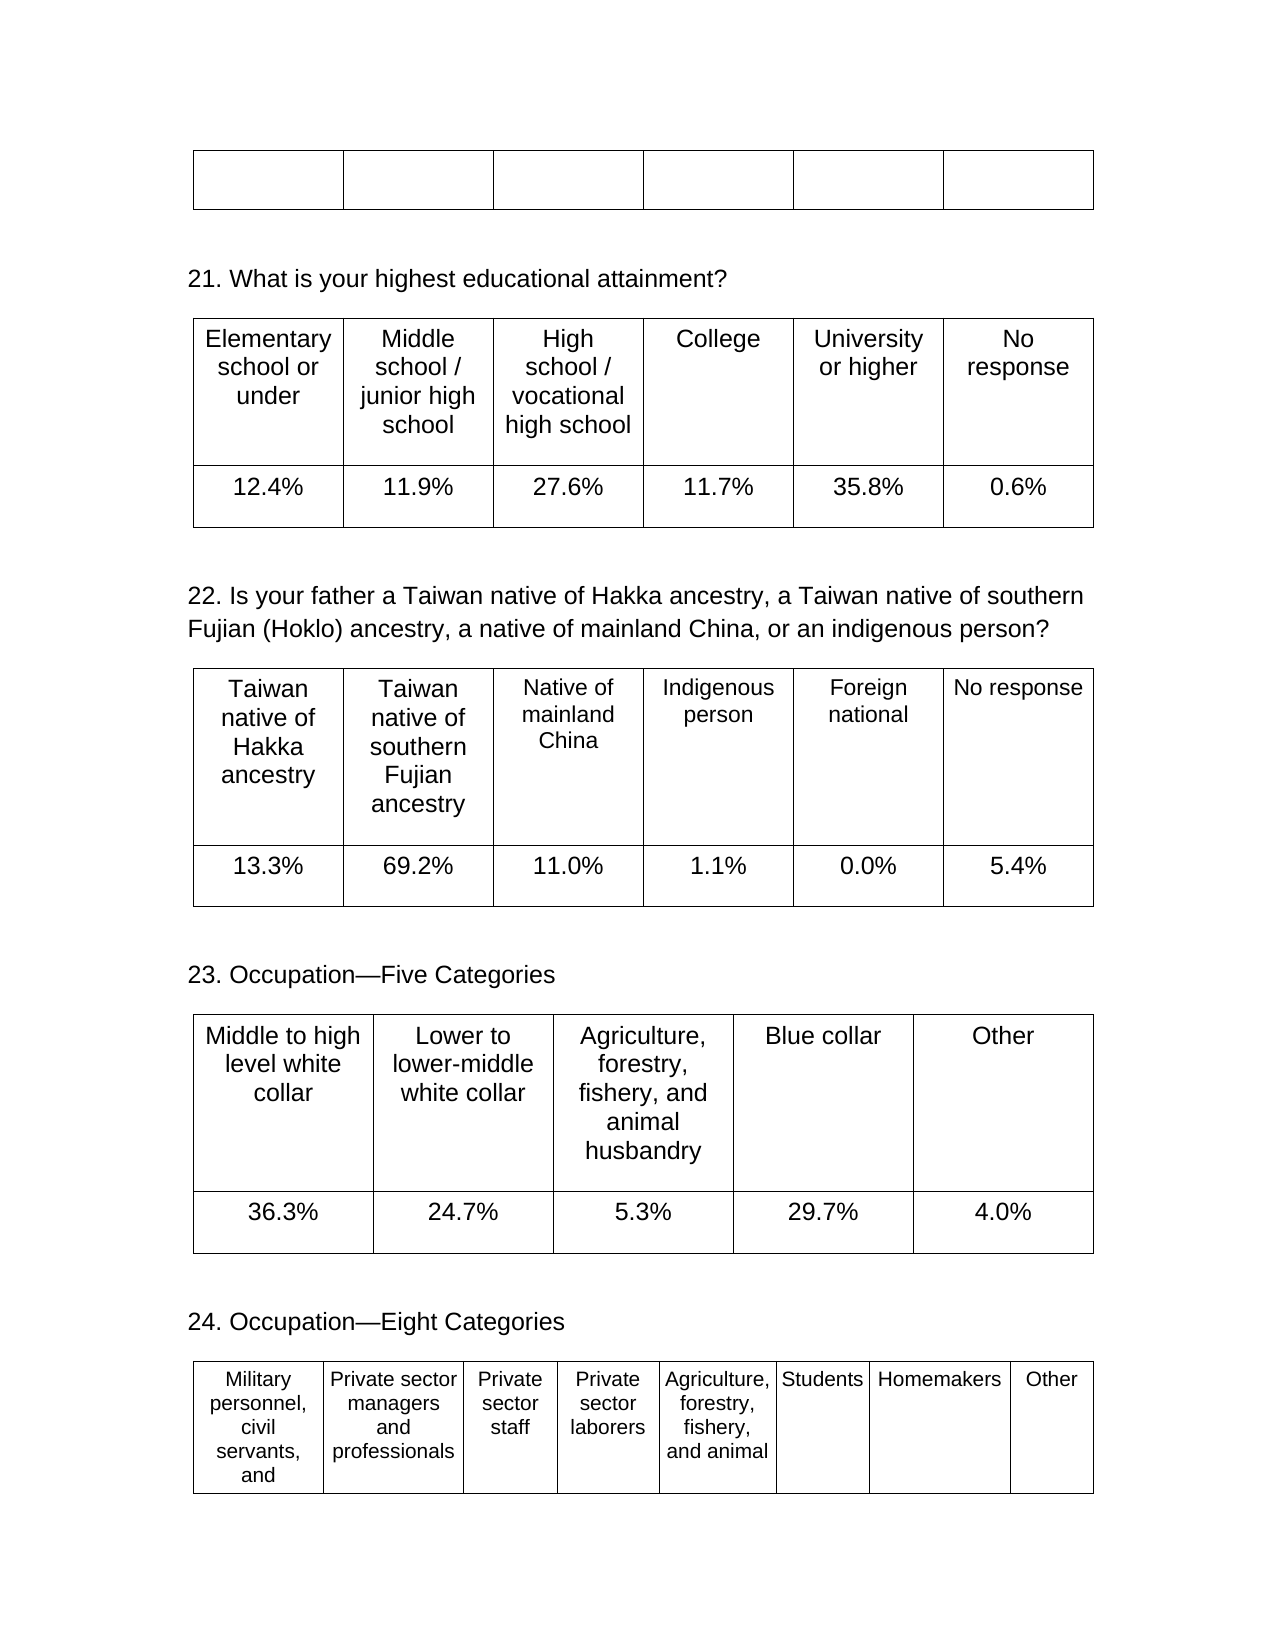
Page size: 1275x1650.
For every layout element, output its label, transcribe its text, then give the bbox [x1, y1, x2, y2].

table_header Indigenous person [644, 669, 793, 844]
table_cell 5.4% [944, 846, 1093, 906]
table_cell [644, 151, 793, 209]
table_cell 24.7% [374, 1192, 553, 1252]
table_cell [944, 151, 1093, 209]
table_cell 11.0% [494, 846, 643, 906]
text 23. Occupation—Five Categories [187, 961, 1087, 989]
table_cell 36.3% [194, 1192, 373, 1252]
table_header Homemakers [870, 1362, 1010, 1492]
table_cell [794, 151, 943, 209]
table_cell 0.0% [794, 846, 943, 906]
table_cell 29.7% [734, 1192, 913, 1252]
table_header Taiwan native of Hakka ancestry [194, 669, 343, 844]
table_cell 11.7% [644, 466, 793, 527]
table_header Other [914, 1015, 1093, 1191]
table_cell [494, 151, 643, 209]
table_header Other [1011, 1362, 1093, 1492]
table_header No response [944, 319, 1093, 465]
table_header No response [944, 669, 1093, 844]
table_cell 0.6% [944, 466, 1093, 527]
table_header Blue collar [734, 1015, 913, 1191]
table_header Private sector managers and professionals [324, 1362, 463, 1492]
table_header Private sector staff [464, 1362, 557, 1492]
table_cell 11.9% [344, 466, 493, 527]
table_header Students [777, 1362, 869, 1492]
table_header Foreign national [794, 669, 943, 844]
table_cell 13.3% [194, 846, 343, 906]
table_header College [644, 319, 793, 465]
table_cell 5.3% [554, 1192, 733, 1252]
table_header Native of mainland China [494, 669, 643, 844]
table_cell 27.6% [494, 466, 643, 527]
table_cell 12.4% [194, 466, 343, 527]
table_header High school / vocational high school [494, 319, 643, 465]
table_header Agriculture, forestry, fishery, and animal [660, 1362, 776, 1492]
text 24. Occupation—Eight Categories [187, 1307, 1087, 1336]
table_cell [194, 151, 343, 209]
table_cell 4.0% [914, 1192, 1093, 1252]
table_cell 35.8% [794, 466, 943, 527]
table_header University or higher [794, 319, 943, 465]
table_cell 1.1% [644, 846, 793, 906]
table_header Military personnel, civil servants, and [194, 1362, 323, 1492]
text 21. What is your highest educational attainment? [187, 263, 1087, 292]
table_cell [344, 151, 493, 209]
table_header Taiwan native of southern Fujian ancestry [344, 669, 493, 844]
table_header Elementary school or under [194, 319, 343, 465]
table_header Private sector laborers [558, 1362, 659, 1492]
text 22. Is your father a Taiwan native of Hakka ancestry, a Taiwan native of southern Fujian (Hoklo) ancestry, a native of mainland China, or an indigenous person? [187, 581, 1087, 643]
table_cell 69.2% [344, 846, 493, 906]
table_header Lower to lower-middle white collar [374, 1015, 553, 1191]
table_header Middle to high level white collar [194, 1015, 373, 1191]
table_header Middle school / junior high school [344, 319, 493, 465]
table_header Agriculture, forestry, fishery, and animal husbandry [554, 1015, 733, 1191]
